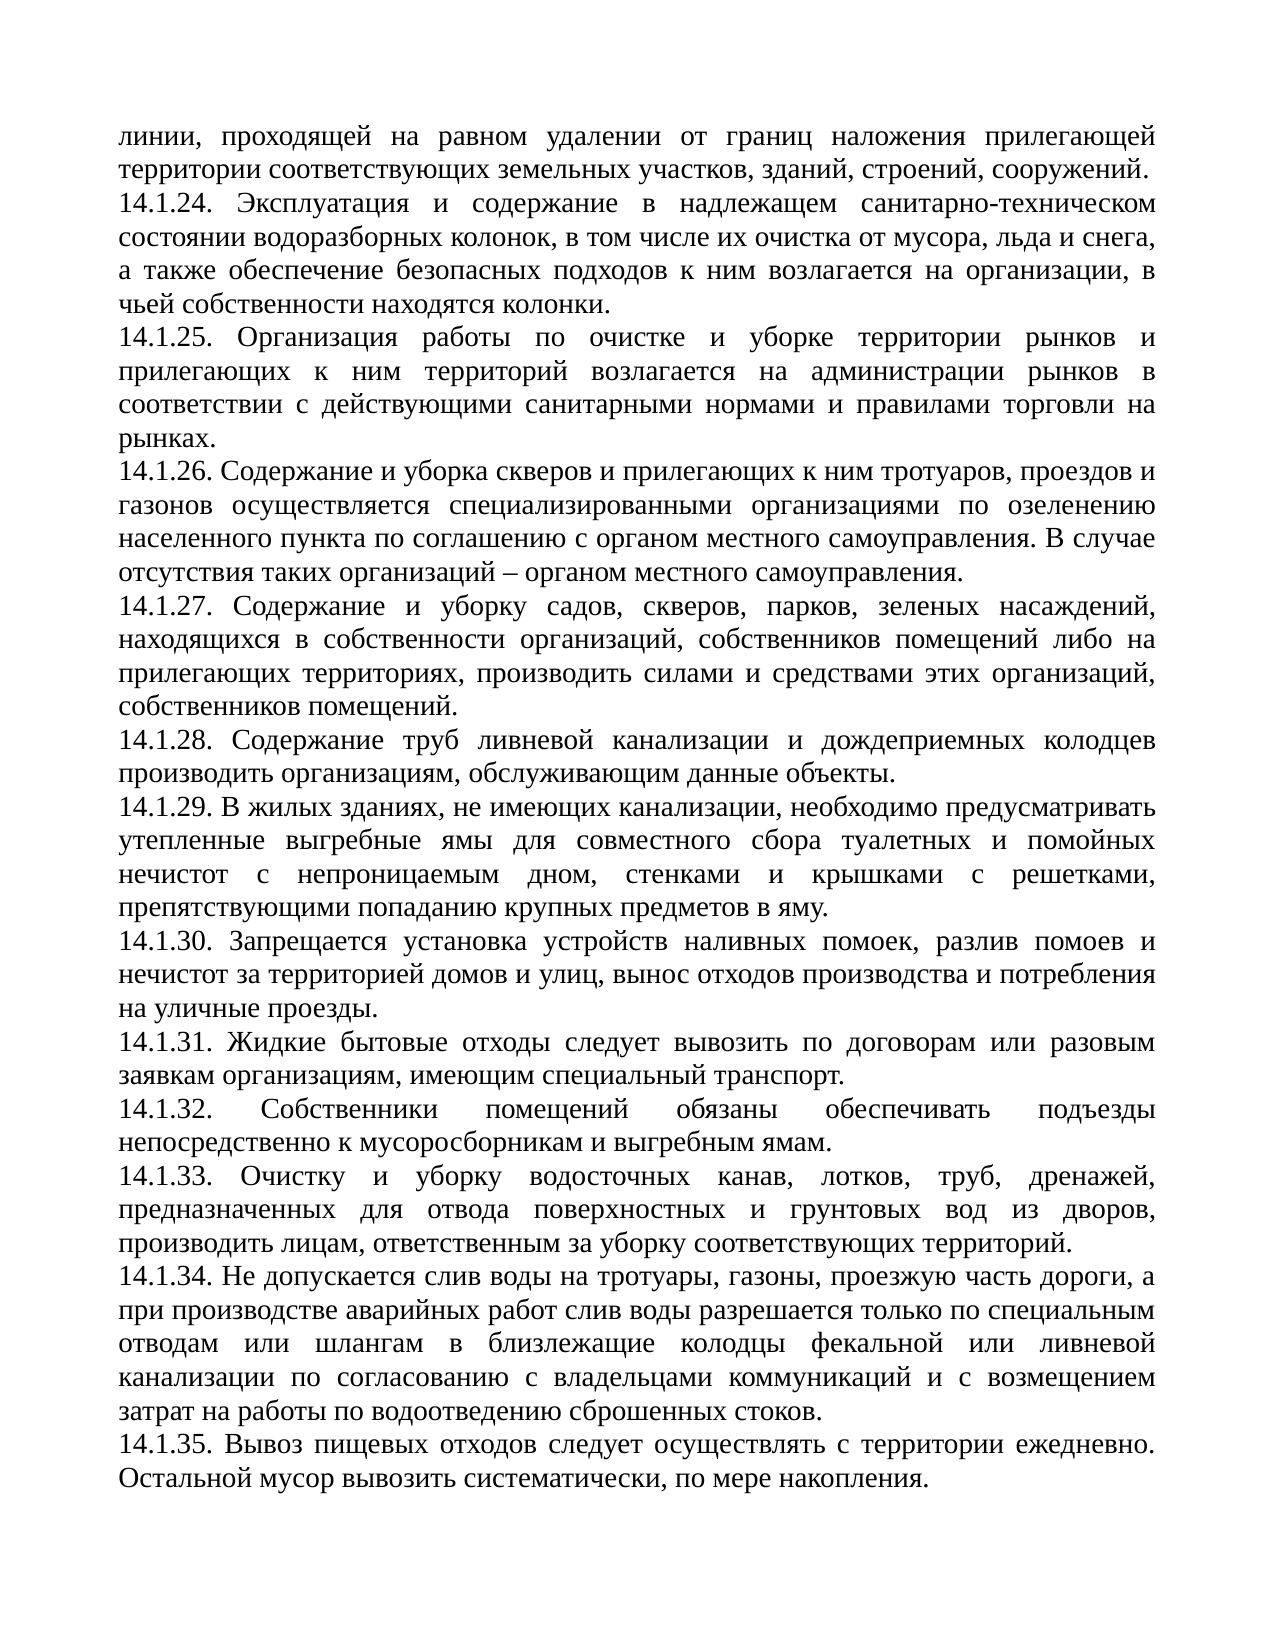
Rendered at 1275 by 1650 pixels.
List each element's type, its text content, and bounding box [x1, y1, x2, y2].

text 14.1.35. Вывоз пищевых отходов следует осуществлять с территории ежедневно. Остальной мусор вывозить систематически, по мере накопления. [118, 1426, 1157, 1493]
text 14.1.28. Содержание труб ливневой канализации и дождеприемных колодцев производить организациям, обслуживающим данные объекты. [118, 722, 1157, 789]
text 14.1.26. Содержание и уборка скверов и прилегающих к ним тротуаров, проездов и газонов осуществляется специализированными организациями по озеленению населенного пункта по соглашению с органом местного самоуправления. В случае отсутствия таких организаций – органом местного самоуправления. [118, 453, 1157, 588]
text 14.1.31. Жидкие бытовые отходы следует вывозить по договорам или разовым заявкам организациям, имеющим специальный транспорт. [118, 1024, 1157, 1091]
text 14.1.33. Очистку и уборку водосточных канав, лотков, труб, дренажей, предназначенных для отвода поверхностных и грунтовых вод из дворов, производить лицам, ответственным за уборку соответствующих территорий. [118, 1158, 1157, 1258]
text 14.1.34. Не допускается слив воды на тротуары, газоны, проезжую часть дороги, а при производстве аварийных работ слив воды разрешается только по специальным отводам или шлангам в близлежащие колодцы фекальной или ливневой канализации по согласованию с владельцами коммуникаций и с возмещением затрат на работы по водоотведению сброшенных стоков. [118, 1258, 1157, 1426]
text 14.1.25. Организация работы по очистке и уборке территории рынков и прилегающих к ним территорий возлагается на администрации рынков в соответствии с действующими санитарными нормами и правилами торговли на рынках. [118, 319, 1157, 453]
text 14.1.32. Собственники помещений обязаны обеспечивать подъезды непосредственно к мусоросборникам и выгребным ямам. [118, 1091, 1157, 1158]
text 14.1.27. Содержание и уборку садов, скверов, парков, зеленых насаждений, находящихся в собственности организаций, собственников помещений либо на прилегающих территориях, производить силами и средствами этих организаций, собственников помещений. [118, 588, 1157, 722]
text 14.1.24. Эксплуатация и содержание в надлежащем санитарно-техническом состоянии водоразборных колонок, в том числе их очистка от мусора, льда и снега, а также обеспечение безопасных подходов к ним возлагается на организации, в чьей собственности находятся колонки. [118, 185, 1157, 319]
text 14.1.30. Запрещается установка устройств наливных помоек, разлив помоев и нечистот за территорией домов и улиц, вынос отходов производства и потребления на уличные проезды. [118, 923, 1157, 1024]
text линии, проходящей на равном удалении от границ наложения прилегающей территории соответствующих земельных участков, зданий, строений, сооружений. [118, 118, 1157, 185]
text 14.1.29. В жилых зданиях, не имеющих канализации, необходимо предусматривать утепленные выгребные ямы для совместного сбора туалетных и помойных нечистот с непроницаемым дном, стенками и крышками с решетками, препятствующими попаданию крупных предметов в яму. [118, 789, 1157, 923]
